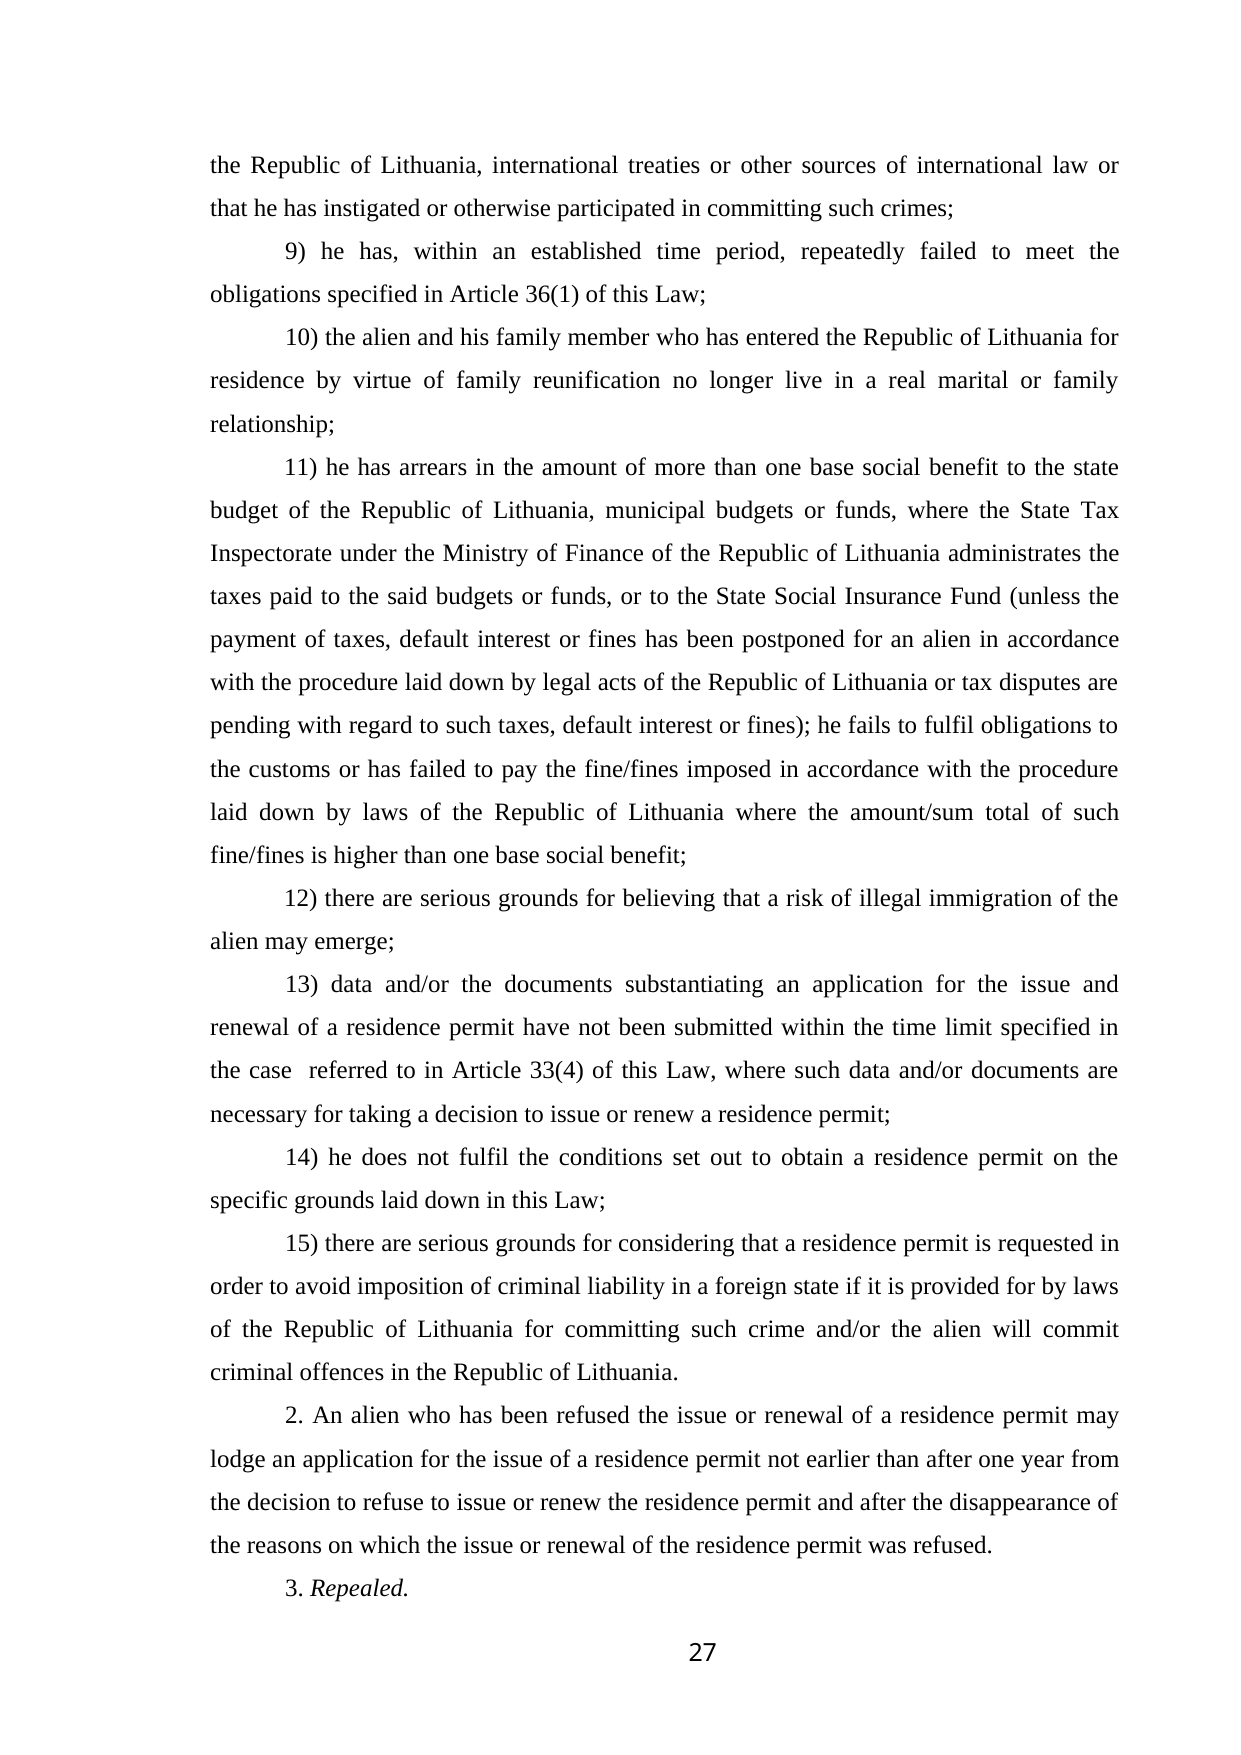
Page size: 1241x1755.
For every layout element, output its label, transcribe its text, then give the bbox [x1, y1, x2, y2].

text 11) he has arrears in the amount of more than one base social benefit to the state budget of the Republic of Lithuania, municipal budgets or funds, where the State Tax Inspectorate under the Ministry of Finance of the Republic of Lithuania administrates the taxes paid to the said budgets or funds, or to the State Social Insurance Fund (unless the payment of taxes, default interest or fines has been postponed for an alien in accordance with the procedure laid down by legal acts of the Republic of Lithuania or tax disputes are pending with regard to such taxes, default interest or fines); he fails to fulfil obligations to the customs or has failed to pay the fine/fines imposed in accordance with the procedure laid down by laws of the Republic of Lithuania where the amount/sum total of such fine/fines is higher than one base social benefit; [210, 452, 1120, 869]
text 2. An alien who has been refused the issue or renewal of a residence permit may lodge an application for the issue of a residence permit not earlier than after one year from the decision to refuse to issue or renew the residence permit and after the disappearance of the reasons on which the issue or renewal of the residence permit was refused. [210, 1401, 1120, 1559]
text 14) he does not fulfil the conditions set out to obtain a residence permit on the specific grounds laid down in this Law; [210, 1142, 1120, 1214]
text 9) he has, within an established time period, repeatedly failed to meet the obligations specified in Article 36(1) of this Law; [210, 236, 1120, 308]
text 10) the alien and his family member who has entered the Republic of Lithuania for residence by virtue of family reunification no longer live in a real marital or family relationship; [210, 322, 1120, 437]
text 13) data and/or the documents substantiating an application for the issue and renewal of a residence permit have not been submitted within the time limit specified in the case referred to in Article 33(4) of this Law, where such data and/or documents are necessary for taking a decision to issue or renew a residence permit; [210, 969, 1120, 1127]
text 3. Repealed. [210, 1573, 1120, 1602]
text 15) there are serious grounds for considering that a residence permit is requested in order to avoid imposition of criminal liability in a foreign state if it is provided for by laws of the Republic of Lithuania for committing such crime and/or the alien will commit criminal offences in the Republic of Lithuania. [210, 1228, 1120, 1386]
text 12) there are serious grounds for believing that a risk of illegal immigration of the alien may emerge; [210, 883, 1120, 955]
text the Republic of Lithuania, international treaties or other sources of international law or that he has instigated or otherwise participated in committing such crimes; [210, 150, 1120, 222]
